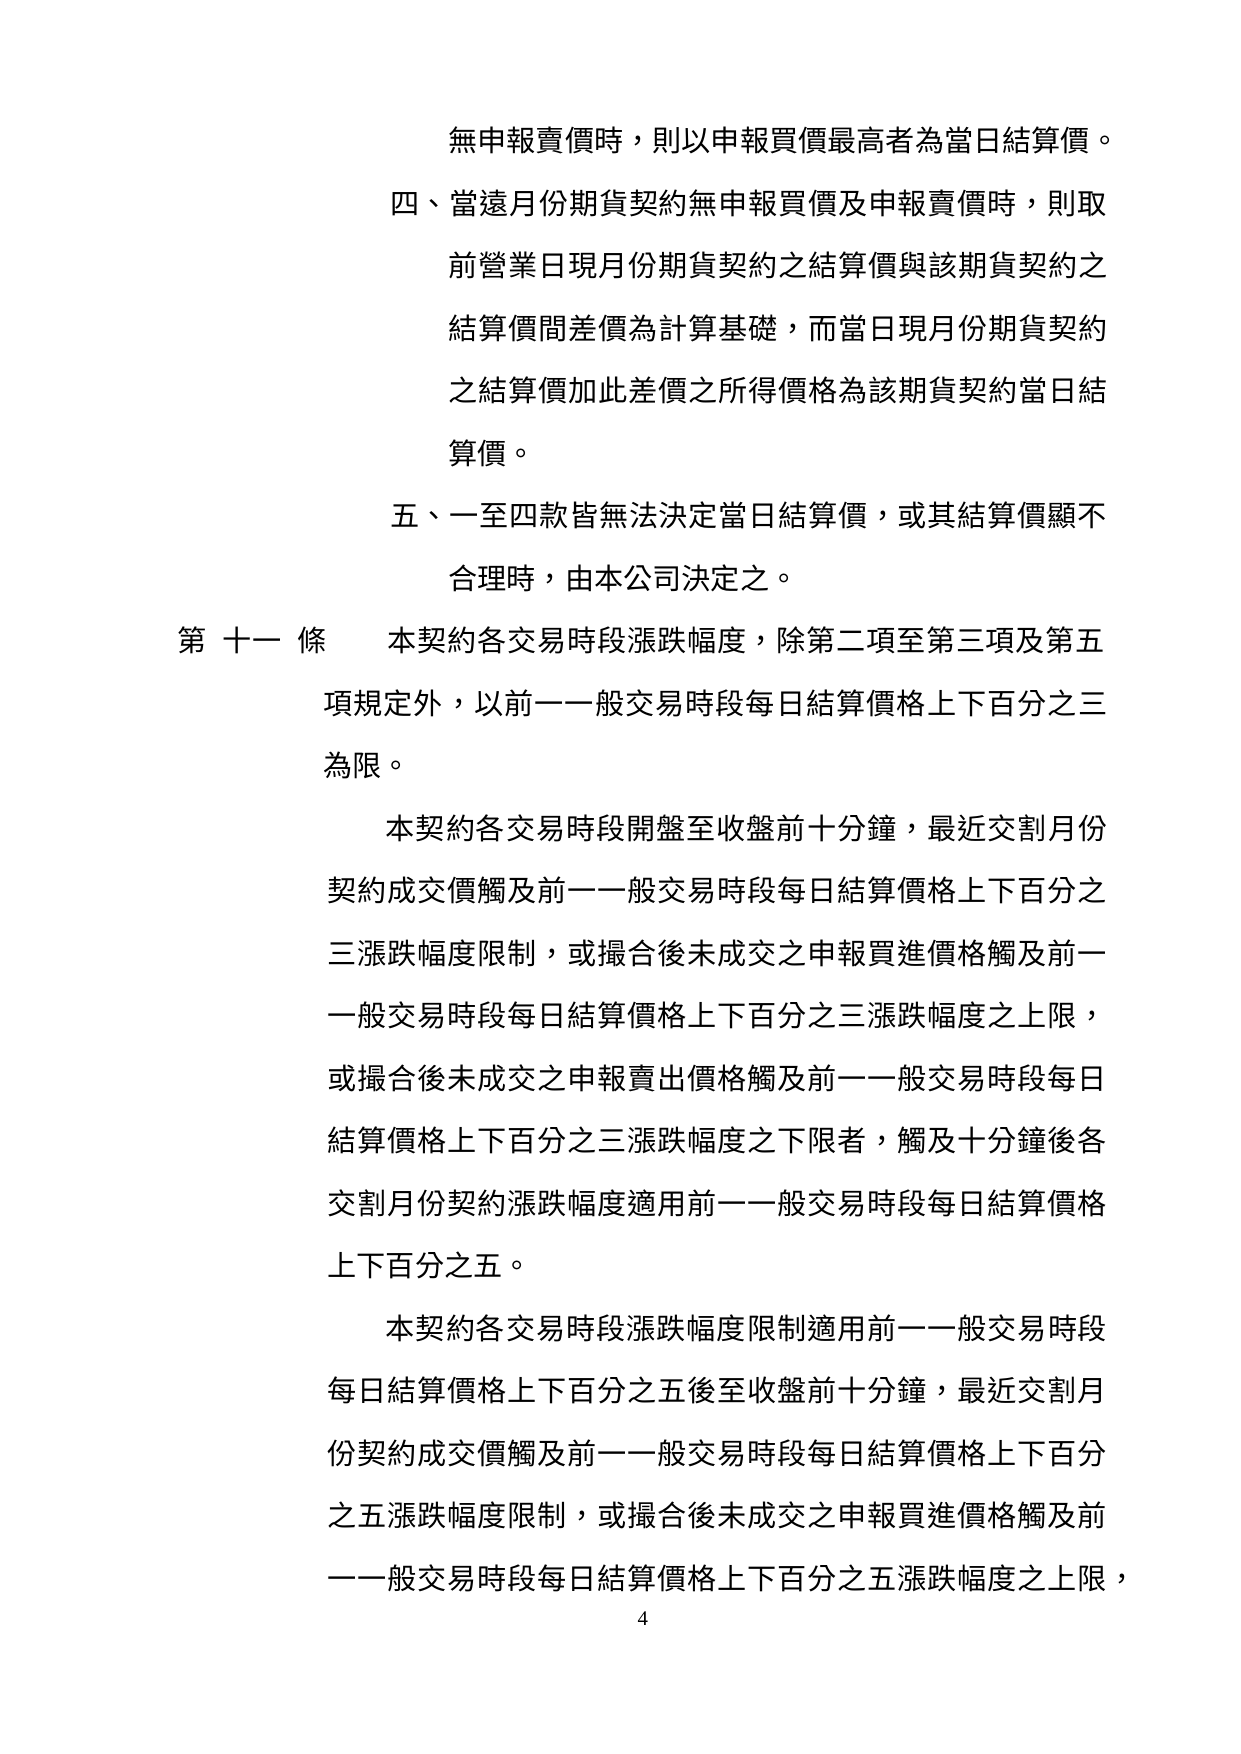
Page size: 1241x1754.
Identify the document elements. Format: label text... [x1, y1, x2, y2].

text 本契約各交易時段開盤至收盤前十分鐘，最近交割月份契約成交價觸及前一一般交易時段每日結算價格上下百分之三漲跌幅度限制，或撮合後未成交之申報買進價格觸及前一一般交易時段每日結算價格上下百分之三漲跌幅度之上限，或撮合後未成交之申報賣出價格觸及前一一般交易時段每日結算價格上下百分之三漲跌幅度之下限者，觸及十分鐘後各交割月份契約漲跌幅度適用前一一般交易時段每日結算價格上下百分之五。 [327, 785, 1107, 1285]
text 三、無申報買價時，以申報賣價最低者為當日結算價；無申報賣價時，則以申報買價最高者為當日結算價。 [390, 97, 1107, 160]
text 五、一至四款皆無法決定當日結算價，或其結算價顯不合理時，由本公司決定之。 [390, 472, 1107, 597]
text 四、當遠月份期貨契約無申報買價及申報賣價時，則取前營業日現月份期貨契約之結算價與該期貨契約之結算價間差價為計算基礎，而當日現月份期貨契約之結算價加此差價之所得價格為該期貨契約當日結算價。 [390, 160, 1107, 472]
text 本契約各交易時段漲跌幅度限制適用前一一般交易時段每日結算價格上下百分之五後至收盤前十分鐘，最近交割月份契約成交價觸及前一一般交易時段每日結算價格上下百分之五漲跌幅度限制，或撮合後未成交之申報買進價格觸及前一一般交易時段每日結算價格上下百分之五漲跌幅度之上限，或撮合後未成交之申報賣出價格觸及前一一般交易時段每日結算價格上下百分之五漲跌幅度之下限者，觸及十分鐘後各交割月份契約漲跌幅度適用前一一般交易時段每日結算價格上下百分之七。 [327, 1285, 1107, 1597]
text 第 十一 條 本契約各交易時段漲跌幅度，除第二項至第三項及第五項規定外，以前一一般交易時段每日結算價格上下百分之三為限。 [177, 597, 1107, 785]
